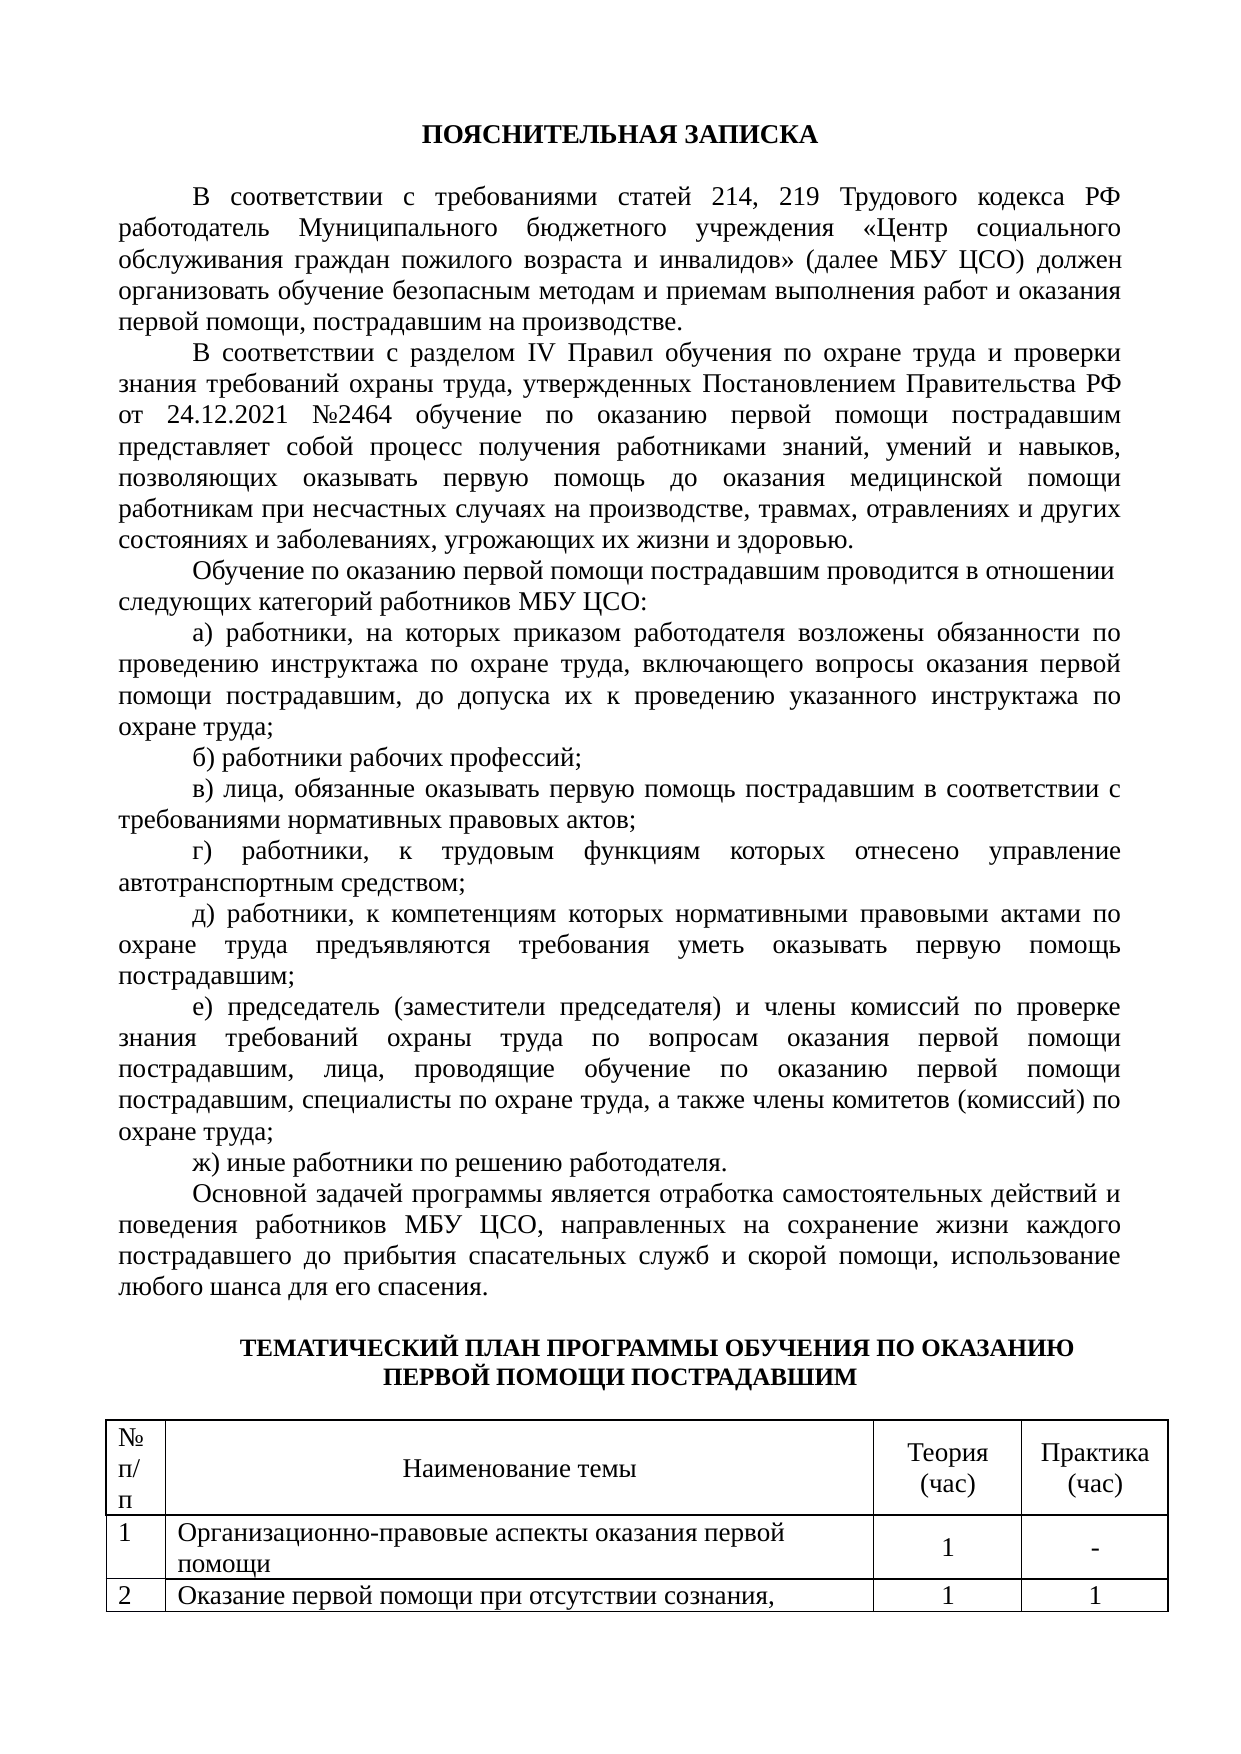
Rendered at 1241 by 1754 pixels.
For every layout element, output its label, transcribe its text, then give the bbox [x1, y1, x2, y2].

text В соответствии с разделом IV Правил обучения по охране труда и проверки знания требований охраны труда, утвержденных Постановлением Правительства РФ от 24.12.2021 №2464 обучение по оказанию первой помощи пострадавшим представляет собой процесс получения работниками знаний, умений и навыков, позволяющих оказывать первую помощь до оказания медицинской помощи работникам при несчастных случаях на производстве, травмах, отравлениях и других состояниях и заболеваниях, угрожающих их жизни и здоровью. [118, 336, 1122, 554]
table_cell Организационно-правовые аспекты оказания первой помощи [166, 1516, 873, 1578]
text ТЕМАТИЧЕСКИЙ ПЛАН ПРОГРАММЫ ОБУЧЕНИЯ ПО ОКАЗАНИЮ ПЕРВОЙ ПОМОЩИ ПОСТРАДАВШИМ [118, 1333, 1122, 1390]
text ж) иные работники по решению работодателя. [118, 1146, 1122, 1177]
table_header № п/п [107, 1421, 165, 1514]
table_cell 2 [107, 1579, 165, 1611]
table_cell 1 [874, 1580, 1021, 1611]
table_cell Оказание первой помощи при отсутствии сознания, [166, 1580, 873, 1611]
text б) работники рабочих профессий; [118, 741, 1122, 772]
table_header Наименование темы [166, 1421, 873, 1514]
text Обучение по оказанию первой помощи пострадавшим проводится в отношении следующих категорий работников МБУ ЦСО: [118, 554, 1122, 616]
table_cell 1 [874, 1516, 1021, 1578]
text г) работники, к трудовым функциям которых отнесено управление автотранспортным средством; [118, 834, 1122, 897]
text е) председатель (заместители председателя) и члены комиссий по проверке знания требований охраны труда по вопросам оказания первой помощи пострадавшим, лица, проводящие обучение по оказанию первой помощи пострадавшим, специалисты по охране труда, а также члены комитетов (комиссий) по охране труда; [118, 990, 1122, 1146]
text Основной задачей программы является отработка самостоятельных действий и поведения работников МБУ ЦСО, направленных на сохранение жизни каждого пострадавшего до прибытия спасательных служб и скорой помощи, использование любого шанса для его спасения. [118, 1177, 1122, 1302]
text а) работники, на которых приказом работодателя возложены обязанности по проведению инструктажа по охране труда, включающего вопросы оказания первой помощи пострадавшим, до допуска их к проведению указанного инструктажа по охране труда; [118, 616, 1122, 741]
text в) лица, обязанные оказывать первую помощь пострадавшим в соответствии с требованиями нормативных правовых актов; [118, 772, 1122, 834]
text В соответствии с требованиями статей 214, 219 Трудового кодекса РФ работодатель Муниципального бюджетного учреждения «Центр социального обслуживания граждан пожилого возраста и инвалидов» (далее МБУ ЦСО) должен организовать обучение безопасным методам и приемам выполнения работ и оказания первой помощи, пострадавшим на производстве. [118, 180, 1122, 336]
table_cell 1 [1022, 1580, 1167, 1611]
table_cell - [1022, 1516, 1167, 1578]
text ПОЯСНИТЕЛЬНАЯ ЗАПИСКА [118, 118, 1122, 149]
text д) работники, к компетенциям которых нормативными правовыми актами по охране труда предъявляются требования уметь оказывать первую помощь пострадавшим; [118, 897, 1122, 990]
table_header Теория (час) [874, 1421, 1021, 1514]
table_cell 1 [107, 1516, 165, 1578]
table_header Практика (час) [1022, 1421, 1167, 1514]
